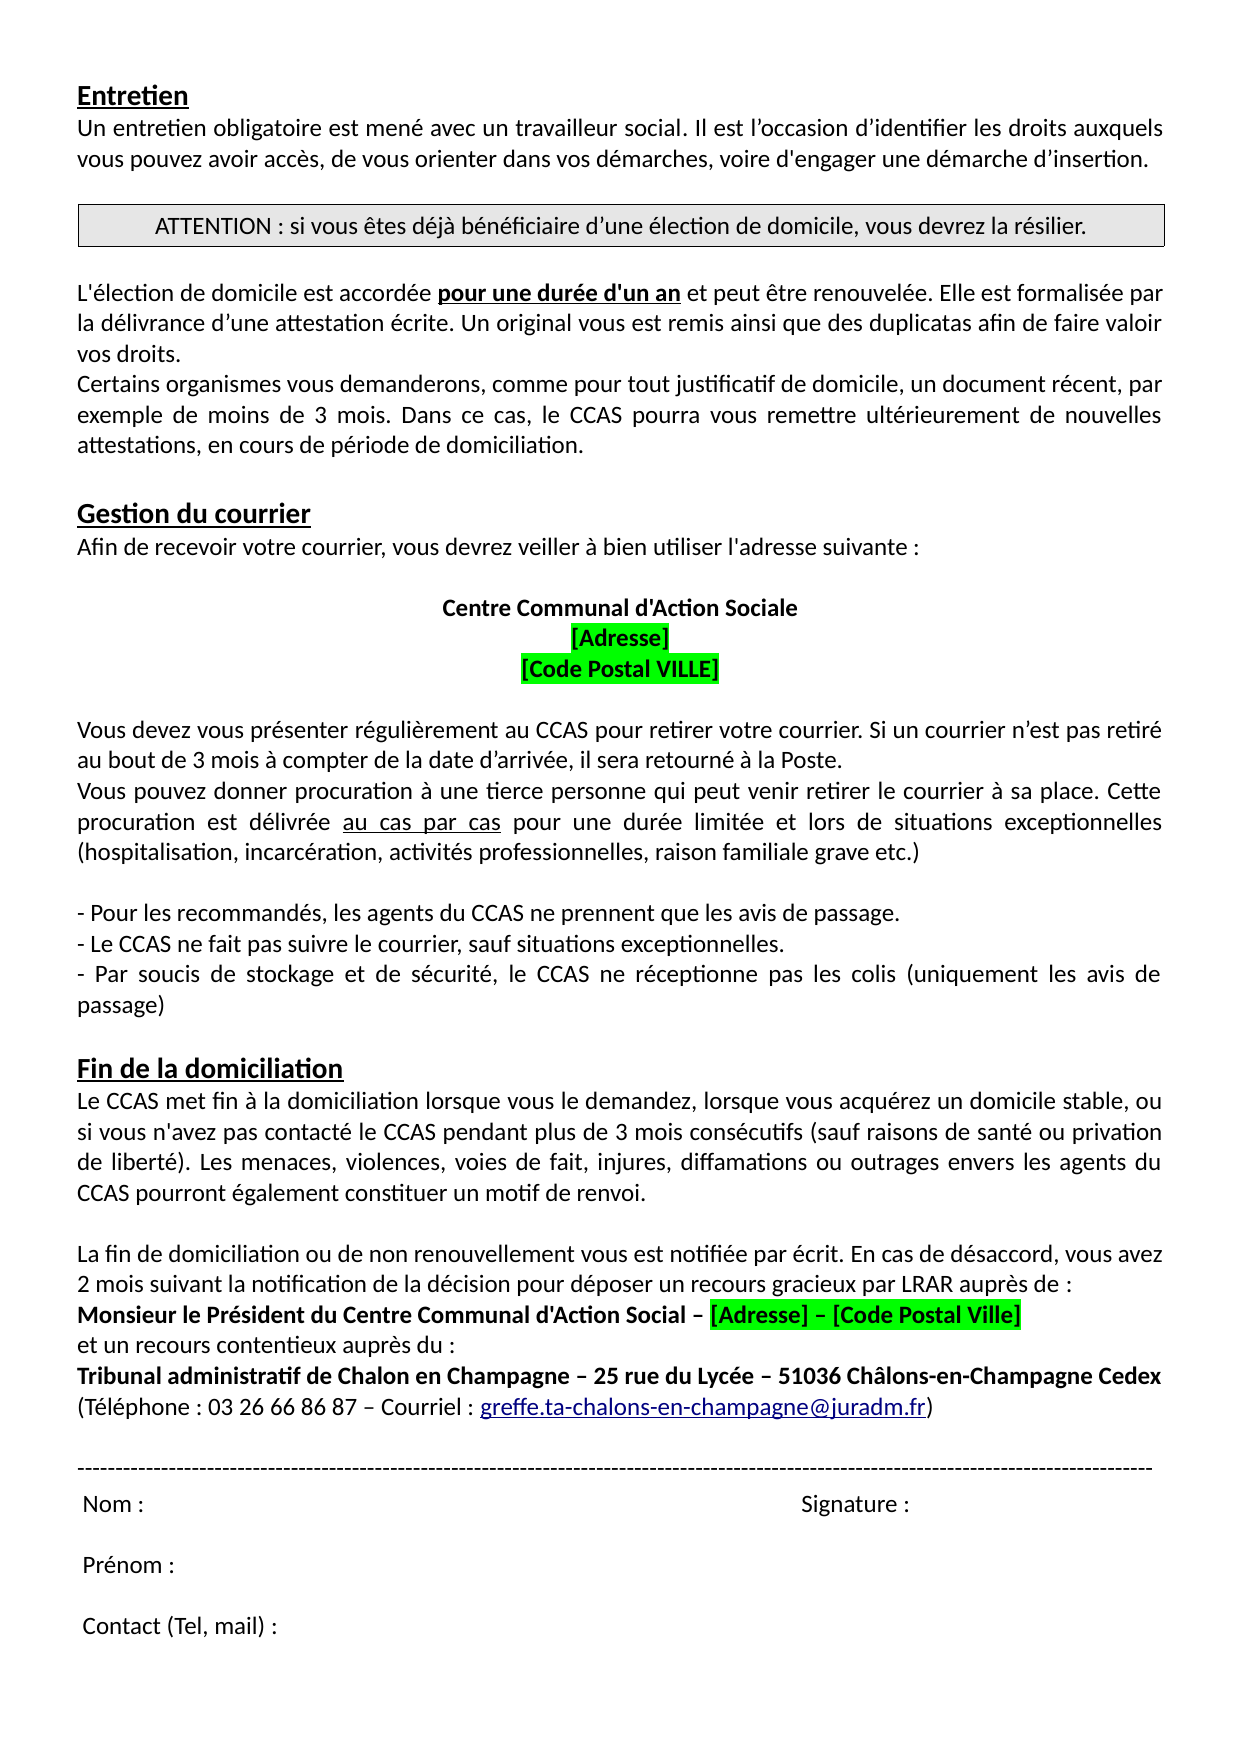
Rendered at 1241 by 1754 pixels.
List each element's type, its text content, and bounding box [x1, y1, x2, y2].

text Le CCAS met fin à la domiciliation lorsque vous le demandez, lorsque vous acquérez un domicile stable, ou si vous n'avez pas contacté le CCAS pendant plus de 3 mois consécutifs (sauf raisons de santé ou privation de liberté). Les menaces, violences, voies de fait, injures, diffamations ou outrages envers les agents du CCAS pourront également constituer un motif de renvoi. [77, 1086, 1163, 1208]
text Centre Communal d'Action Sociale [77, 592, 1163, 623]
text Un entretien obligatoire est mené avec un travailleur social. Il est l’occasion d’identifier les droits auxquels vous pouvez avoir accès, de vous orienter dans vos démarches, voire d'engager une démarche d’insertion. [77, 112, 1163, 173]
text Entretien [77, 77, 1163, 112]
text Monsieur le Président du Centre Communal d'Action Social – [Adresse] – [Code Postal Ville] [77, 1299, 1163, 1330]
table_header Signature : [796, 1482, 1163, 1646]
text Gestion du courrier [77, 495, 1163, 531]
text [Adresse] [77, 623, 1163, 653]
text La fin de domiciliation ou de non renouvellement vous est notifiée par écrit. En cas de désaccord, vous avez 2 mois suivant la notification de la décision pour déposer un recours gracieux par LRAR auprès de : [77, 1238, 1163, 1299]
text Vous devez vous présenter régulièrement au CCAS pour retirer votre courrier. Si un courrier n’est pas retiré au bout de 3 mois à compter de la date d’arrivée, il sera retourné à la Poste. [77, 714, 1163, 775]
table_header Nom : Prénom : Contact (Tel, mail) : [77, 1482, 796, 1646]
text L'élection de domicile est accordée pour une durée d'un an et peut être renouvelée. Elle est formalisée par la délivrance d’une attestation écrite. Un original vous est remis ainsi que des duplicatas afin de faire valoir vos droits. [77, 277, 1163, 368]
text - Le CCAS ne fait pas suivre le courrier, sauf situations exceptionnelles. [77, 928, 1163, 958]
text - Pour les recommandés, les agents du CCAS ne prennent que les avis de passage. [77, 897, 1163, 928]
text [Code Postal VILLE] [77, 653, 1163, 684]
text Vous pouvez donner procuration à une tierce personne qui peut venir retirer le courrier à sa place. Cette procuration est délivrée au cas par cas pour une durée limitée et lors de situations exceptionnelles (hospitalisation, incarcération, activités professionnelles, raison familiale grave etc.) [77, 775, 1163, 867]
table_header ATTENTION : si vous êtes déjà bénéficiaire d’une élection de domicile, vous devrez la résilier. [79, 205, 1164, 246]
text --------------------------------------------------------------------------------------------------------------------------------------------- [77, 1452, 1163, 1482]
text Tribunal administratif de Chalon en Champagne – 25 rue du Lycée – 51036 Châlons-en-Champagne Cedex (Téléphone : 03 26 66 86 87 – Courriel : greffe.ta-chalons-en-champagne@juradm.fr) [77, 1360, 1163, 1421]
text et un recours contentieux auprès du : [77, 1330, 1163, 1360]
text - Par soucis de stockage et de sécurité, le CCAS ne réceptionne pas les colis (uniquement les avis de passage) [77, 958, 1163, 1019]
text Fin de la domiciliation [77, 1050, 1163, 1086]
text Certains organismes vous demanderons, comme pour tout justificatif de domicile, un document récent, par exemple de moins de 3 mois. Dans ce cas, le CCAS pourra vous remettre ultérieurement de nouvelles attestations, en cours de période de domiciliation. [77, 368, 1163, 460]
text Afin de recevoir votre courrier, vous devrez veiller à bien utiliser l'adresse suivante : [77, 531, 1163, 562]
